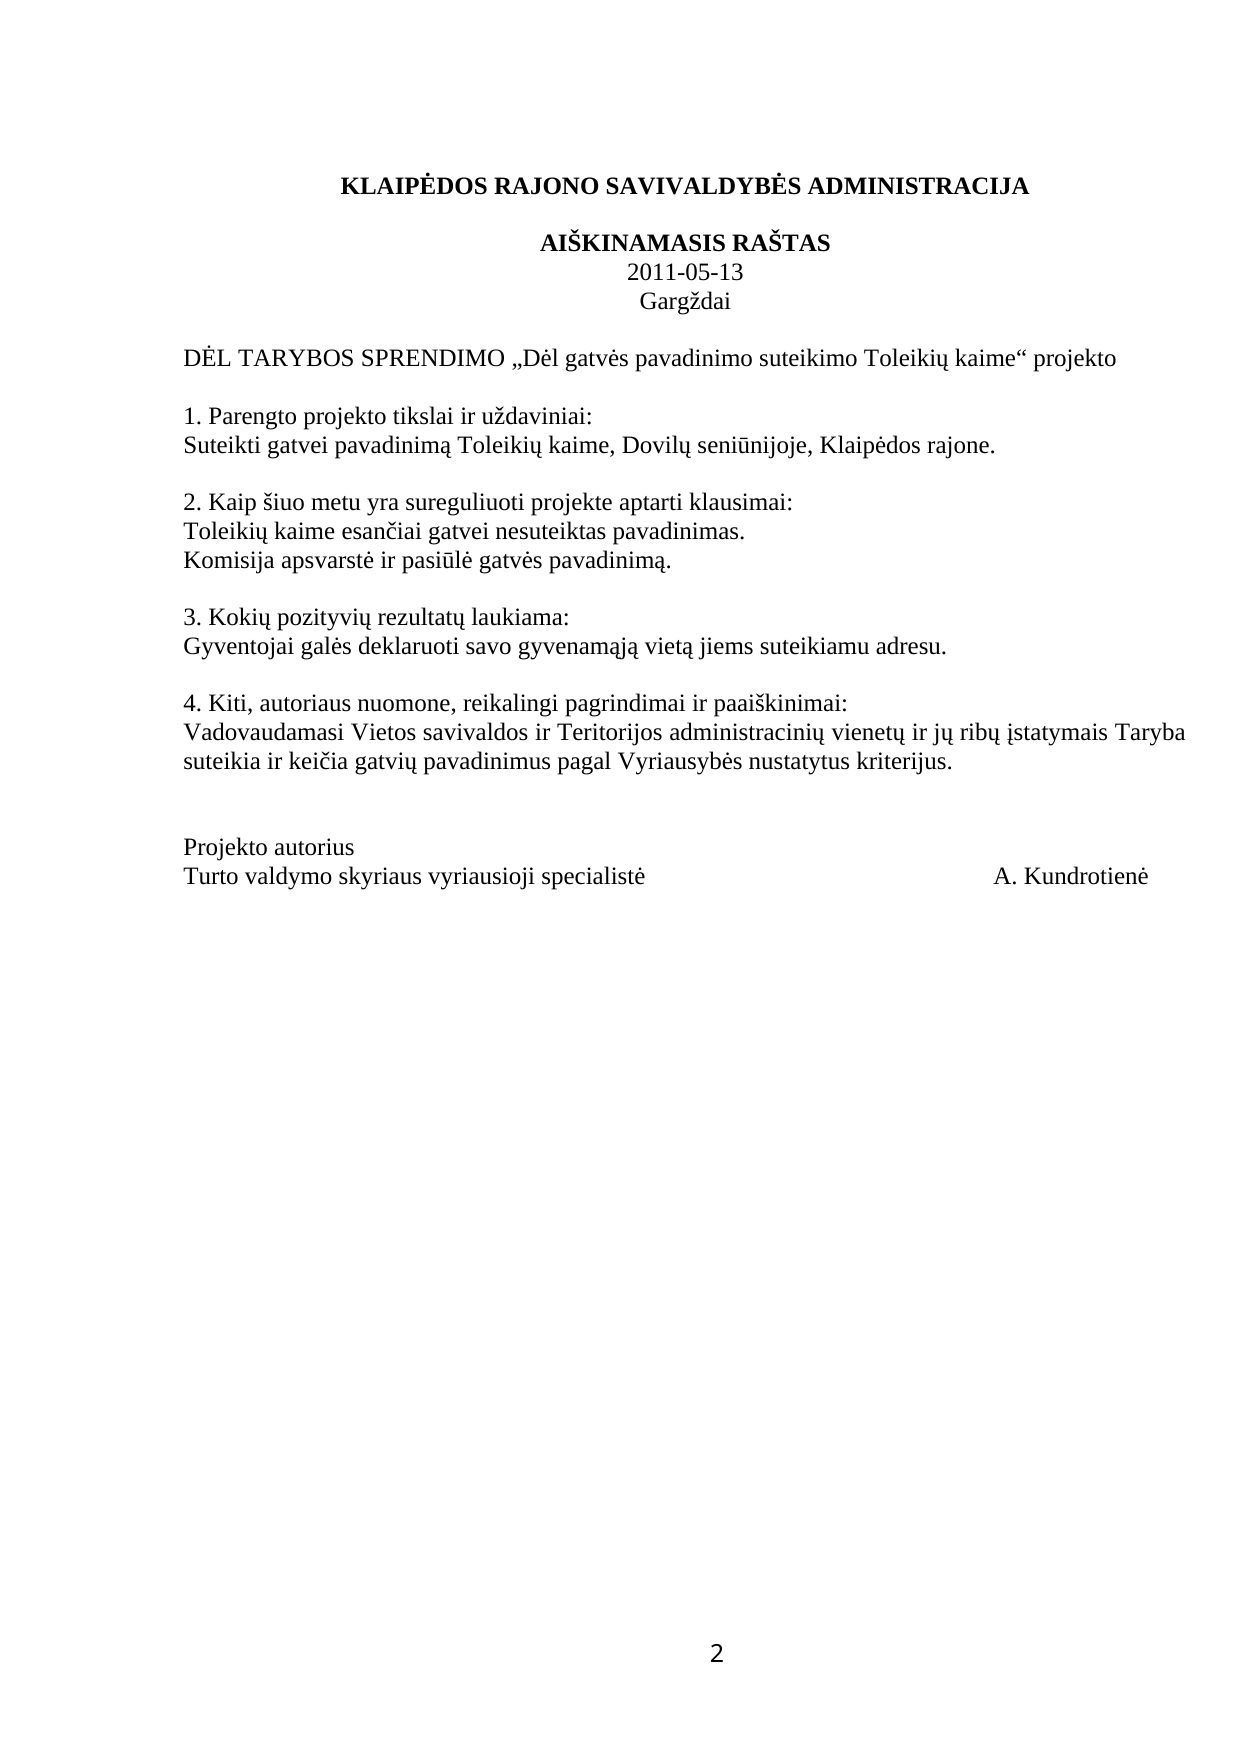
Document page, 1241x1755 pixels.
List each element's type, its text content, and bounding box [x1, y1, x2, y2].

text 1. Parengto projekto tikslai ir uždaviniai: [183, 401, 1187, 430]
text AIŠKINAMASIS RAŠTAS [183, 228, 1187, 257]
text DĖL TARYBOS SPRENDIMO „Dėl gatvės pavadinimo suteikimo Toleikių kaime“ projekto [183, 343, 1187, 372]
text Projekto autorius [183, 832, 1187, 861]
text KLAIPĖDOS RAJONO SAVIVALDYBĖS ADMINISTRACIJA [183, 171, 1187, 200]
text 2011-05-13 [183, 257, 1187, 286]
text 3. Kokių pozityvių rezultatų laukiama: [183, 602, 1187, 631]
text Turto valdymo skyriaus vyriausioji specialistė A. Kundrotienė [183, 861, 1187, 890]
text Gargždai [183, 286, 1187, 315]
text Toleikių kaime esančiai gatvei nesuteiktas pavadinimas. [183, 516, 1187, 545]
text Komisija apsvarstė ir pasiūlė gatvės pavadinimą. [183, 545, 1187, 573]
text Suteikti gatvei pavadinimą Toleikių kaime, Dovilų seniūnijoje, Klaipėdos rajone. [183, 430, 1187, 458]
text 2. Kaip šiuo metu yra sureguliuoti projekte aptarti klausimai: [183, 487, 1187, 516]
text 4. Kiti, autoriaus nuomone, reikalingi pagrindimai ir paaiškinimai: [183, 688, 1187, 717]
text Vadovaudamasi Vietos savivaldos ir Teritorijos administracinių vienetų ir jų ribų įstatymais Taryba suteikia ir keičia gatvių pavadinimus pagal Vyriausybės nustatytus kriterijus. [183, 717, 1187, 775]
text Gyventojai galės deklaruoti savo gyvenamąją vietą jiems suteikiamu adresu. [183, 631, 1187, 660]
